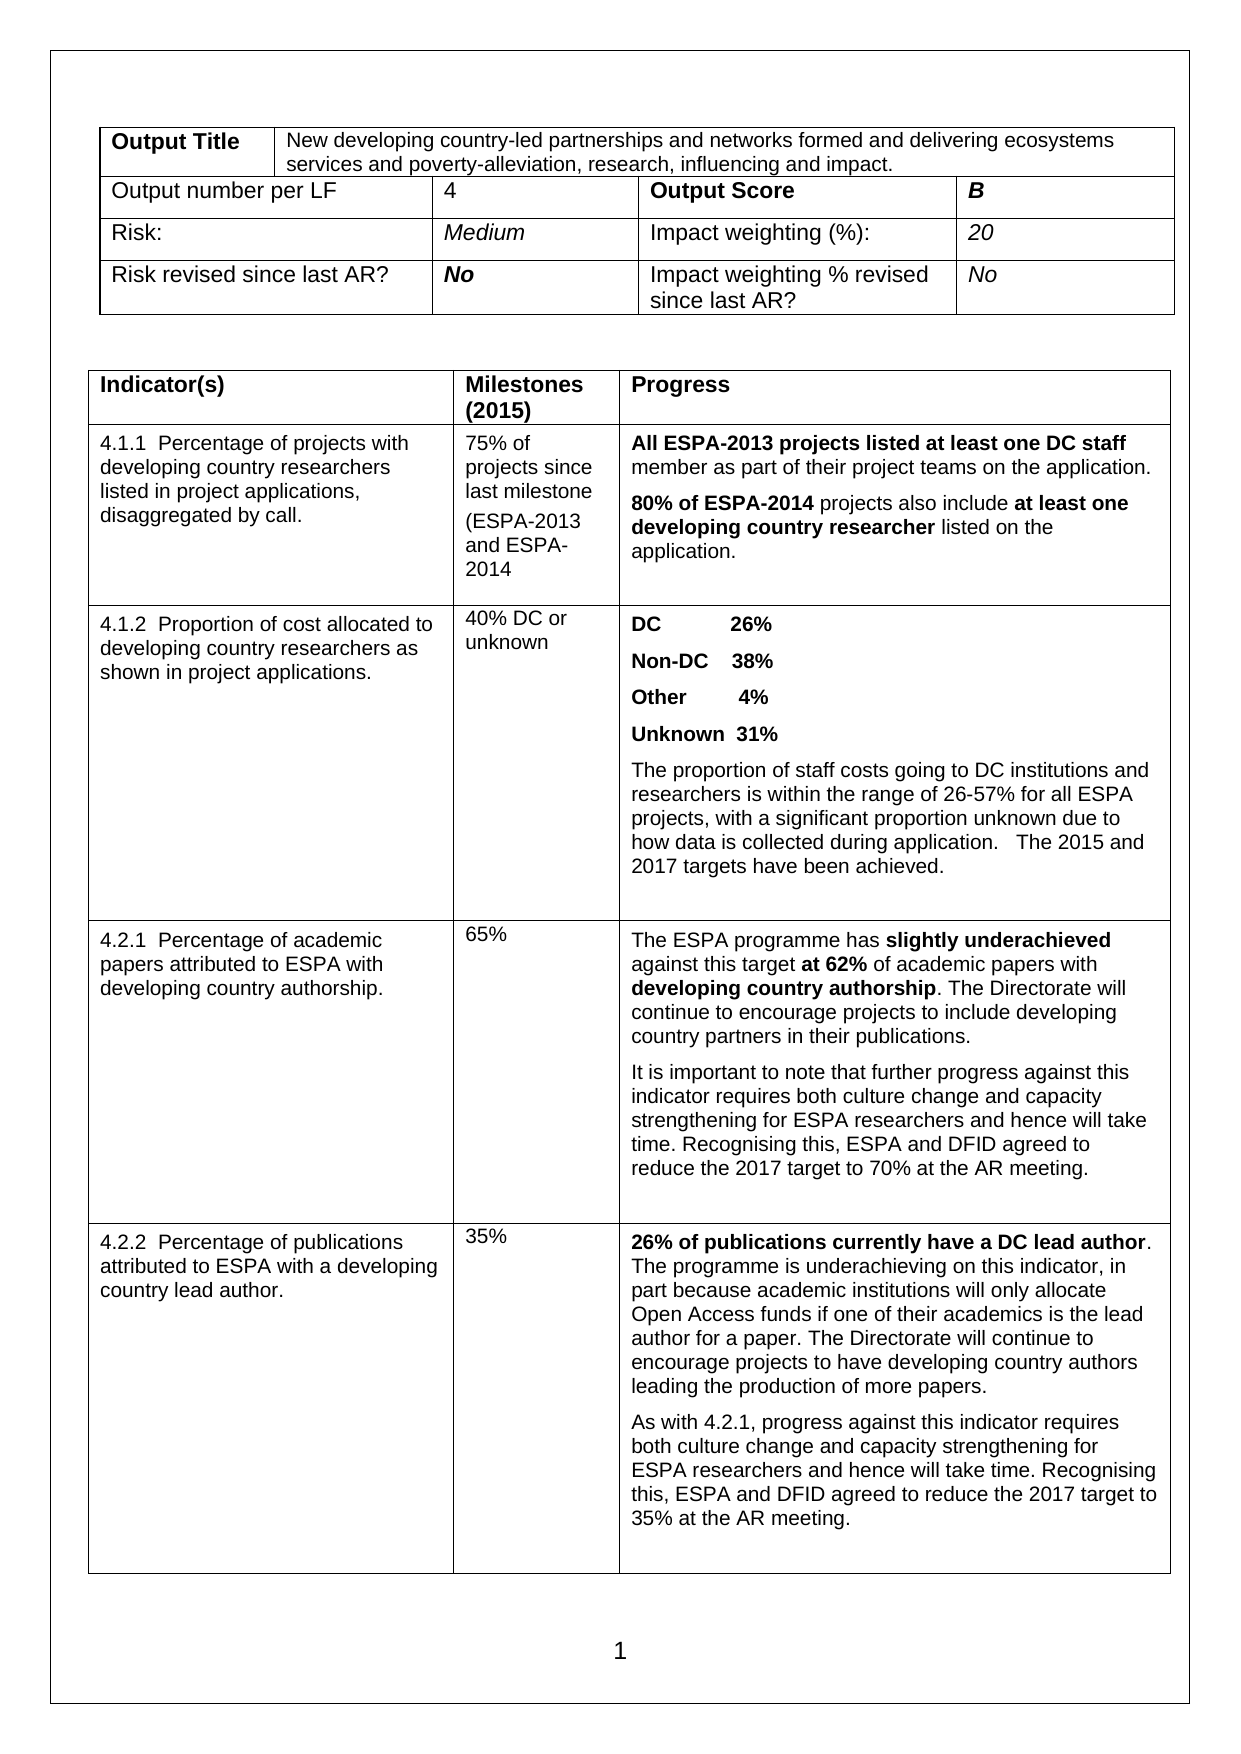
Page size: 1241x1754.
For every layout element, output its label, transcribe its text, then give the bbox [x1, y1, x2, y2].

table_cell Medium [433, 219, 638, 260]
table_cell DC 26% Non-DC 38% Other 4% Unknown 31% The proportion of staff costs going to DC institutions and researchers is within the range of 26-57% for all ESPA projects, with a significant proportion unknown due to how data is collected during application. The 2015 and 2017 targets have been achieved. [620, 606, 1170, 920]
table_header New developing country-led partnerships and networks formed and delivering ecosystems services and poverty-alleviation, research, influencing and impact. [275, 128, 1174, 176]
table_cell B [957, 177, 1174, 218]
table_cell Output Score [639, 177, 956, 218]
table_header Indicator(s) [89, 371, 453, 423]
table_header Output Title [101, 128, 274, 176]
table_cell 4.2.1 Percentage of academic papers attributed to ESPA with developing country authorship. [89, 921, 453, 1222]
table_cell Risk: [101, 219, 432, 260]
table_cell Output number per LF [101, 177, 432, 218]
table_cell Impact weighting (%): [639, 219, 956, 260]
table_cell 35% [454, 1224, 619, 1572]
table_header Milestones (2015) [454, 371, 619, 423]
table_cell Impact weighting % revised since last AR? [639, 261, 956, 314]
table_cell 40% DC or unknown [454, 606, 619, 920]
table_cell The ESPA programme has slightly underachieved against this target at 62% of academic papers with developing country authorship. The Directorate will continue to encourage projects to include developing country partners in their publications. It is important to note that further progress against this indicator requires both culture change and capacity strengthening for ESPA researchers and hence will take time. Recognising this, ESPA and DFID agreed to reduce the 2017 target to 70% at the AR meeting. [620, 921, 1170, 1222]
table_cell Risk revised since last AR? [101, 261, 432, 314]
table_cell 75% of projects since last milestone (ESPA-2013 and ESPA-2014 [454, 425, 619, 605]
table_cell 4.1.2 Proportion of cost allocated to developing country researchers as shown in project applications. [89, 606, 453, 920]
table_cell 65% [454, 921, 619, 1222]
table_cell 20 [957, 219, 1174, 260]
table_cell No [433, 261, 638, 314]
table_header Progress [620, 371, 1170, 423]
table_cell 26% of publications currently have a DC lead author. The programme is underachieving on this indicator, in part because academic institutions will only allocate Open Access funds if one of their academics is the lead author for a paper. The Directorate will continue to encourage projects to have developing country authors leading the production of more papers. As with 4.2.1, progress against this indicator requires both culture change and capacity strengthening for ESPA researchers and hence will take time. Recognising this, ESPA and DFID agreed to reduce the 2017 target to 35% at the AR meeting. [620, 1224, 1170, 1572]
table_cell No [957, 261, 1174, 314]
table_cell 4 [433, 177, 638, 218]
table_cell All ESPA-2013 projects listed at least one DC staff member as part of their project teams on the application. 80% of ESPA-2014 projects also include at least one developing country researcher listed on the application. [620, 425, 1170, 605]
table_cell 4.2.2 Percentage of publications attributed to ESPA with a developing country lead author. [89, 1224, 453, 1572]
table_cell 4.1.1 Percentage of projects with developing country researchers listed in project applications, disaggregated by call. [89, 425, 453, 605]
